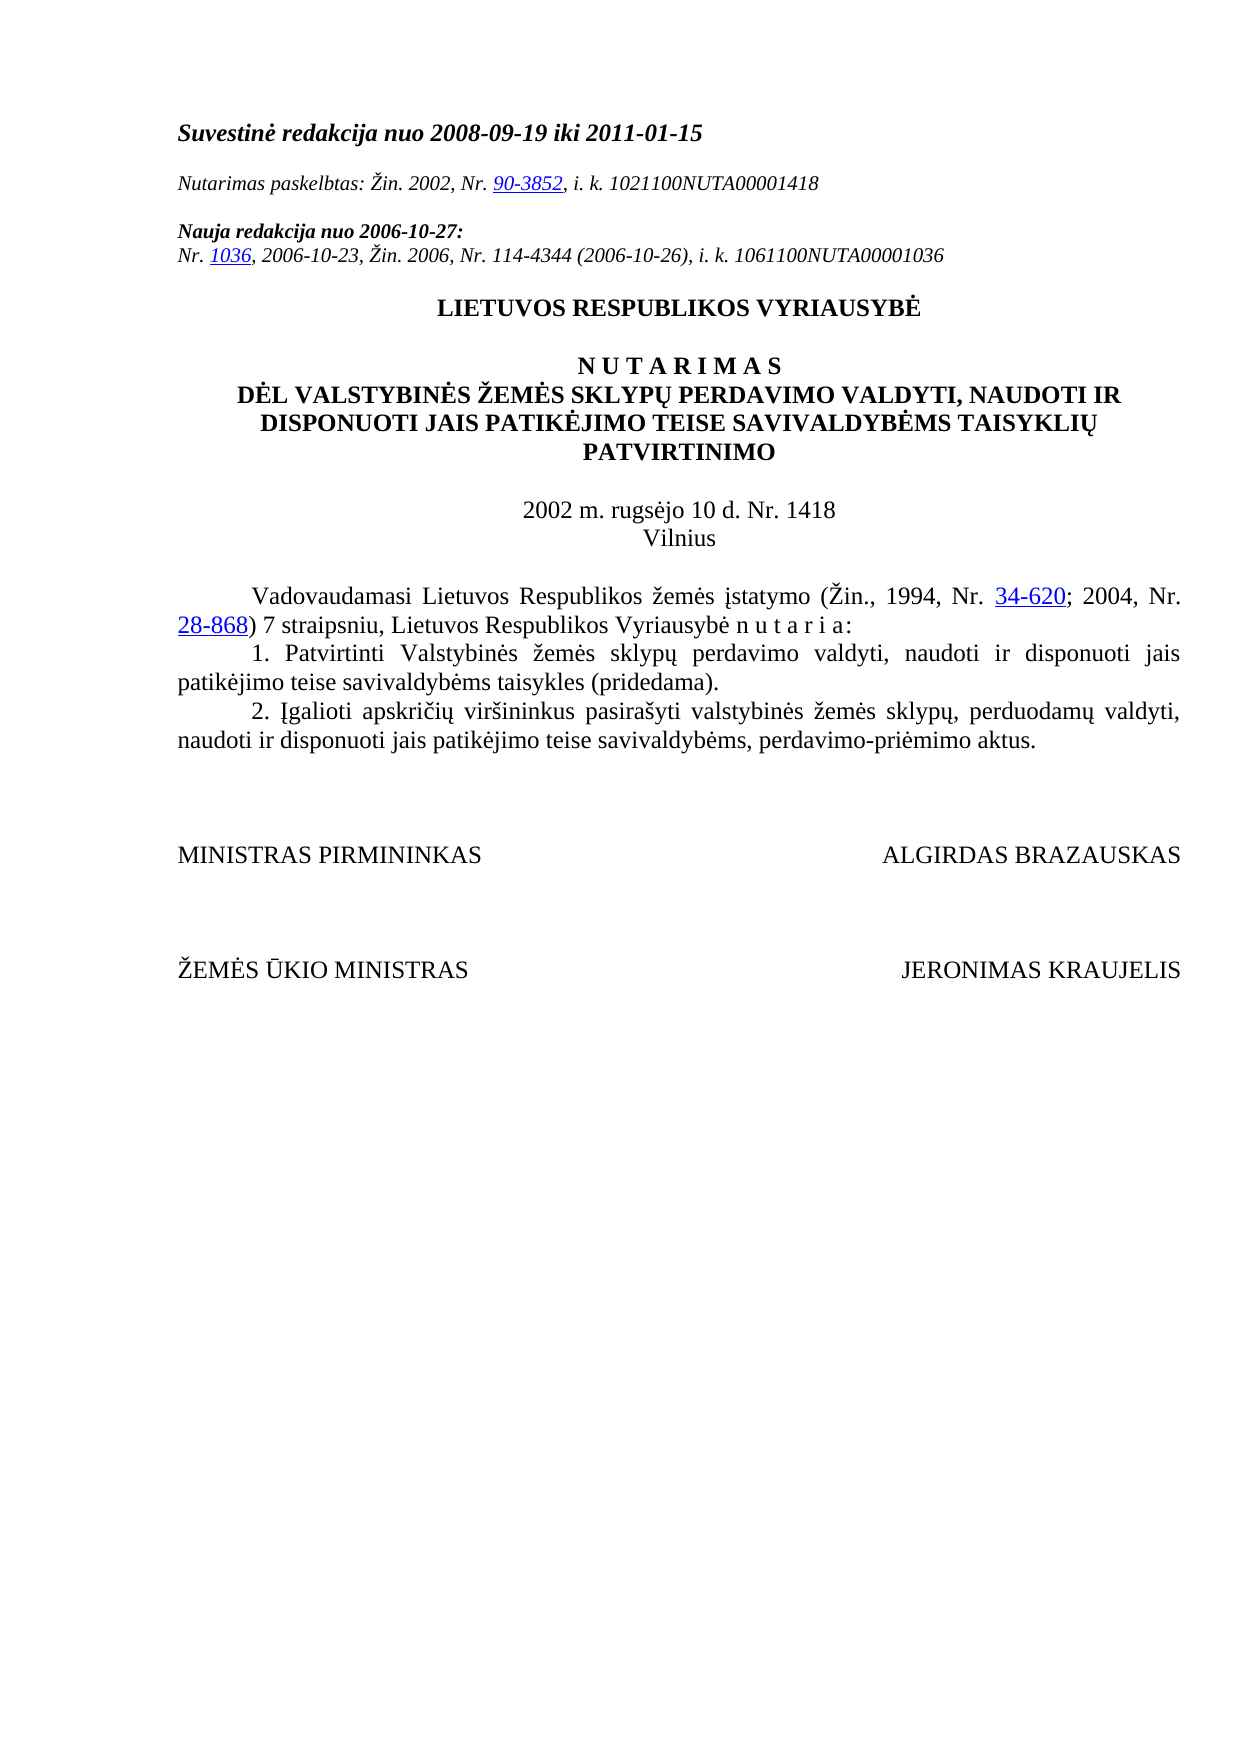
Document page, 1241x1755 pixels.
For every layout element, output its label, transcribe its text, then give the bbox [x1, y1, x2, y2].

text Suvestinė redakcija nuo 2008-09-19 iki 2011-01-15 [177, 118, 1181, 147]
text MINISTRAS PIRMININKAS ALGIRDAS BRAZAUSKAS [177, 840, 1181, 868]
text Nr. 1036, 2006-10-23, Žin. 2006, Nr. 114-4344 (2006-10-26), i. k. 1061100NUTA00001036 [177, 243, 1181, 267]
text DĖL VALSTYBINĖS ŽEMĖS SKLYPŲ PERDAVIMO VALDYTI, NAUDOTI IR DISPONUOTI JAIS PATIKĖJIMO TEISE SAVIVALDYBĖMS TAISYKLIŲ PATVIRTINIMO [177, 380, 1181, 466]
text Nauja redakcija nuo 2006-10-27: [177, 219, 1181, 243]
text 1. Patvirtinti Valstybinės žemės sklypų perdavimo valdyti, naudoti ir disponuoti jais patikėjimo teise savivaldybėms taisykles (pridedama). [177, 638, 1181, 696]
text NUTARIMAS [177, 351, 1181, 380]
text Vadovaudamasi Lietuvos Respublikos žemės įstatymo (Žin., 1994, Nr. 34-620; 2004, Nr. 28-868) 7 straipsniu, Lietuvos Respublikos Vyriausybė nutaria: [177, 581, 1181, 638]
text Vilnius [177, 523, 1181, 552]
text LIETUVOS RESPUBLIKOS VYRIAUSYBĖ [177, 293, 1181, 322]
text Nutarimas paskelbtas: Žin. 2002, Nr. 90-3852, i. k. 1021100NUTA00001418 [177, 171, 1181, 195]
text 2. Įgalioti apskričių viršininkus pasirašyti valstybinės žemės sklypų, perduodamų valdyti, naudoti ir disponuoti jais patikėjimo teise savivaldybėms, perdavimo-priėmimo aktus. [177, 696, 1181, 753]
text 2002 m. rugsėjo 10 d. Nr. 1418 [177, 495, 1181, 523]
text ŽEMĖS ŪKIO MINISTRAS JERONIMAS KRAUJELIS [177, 955, 1181, 983]
